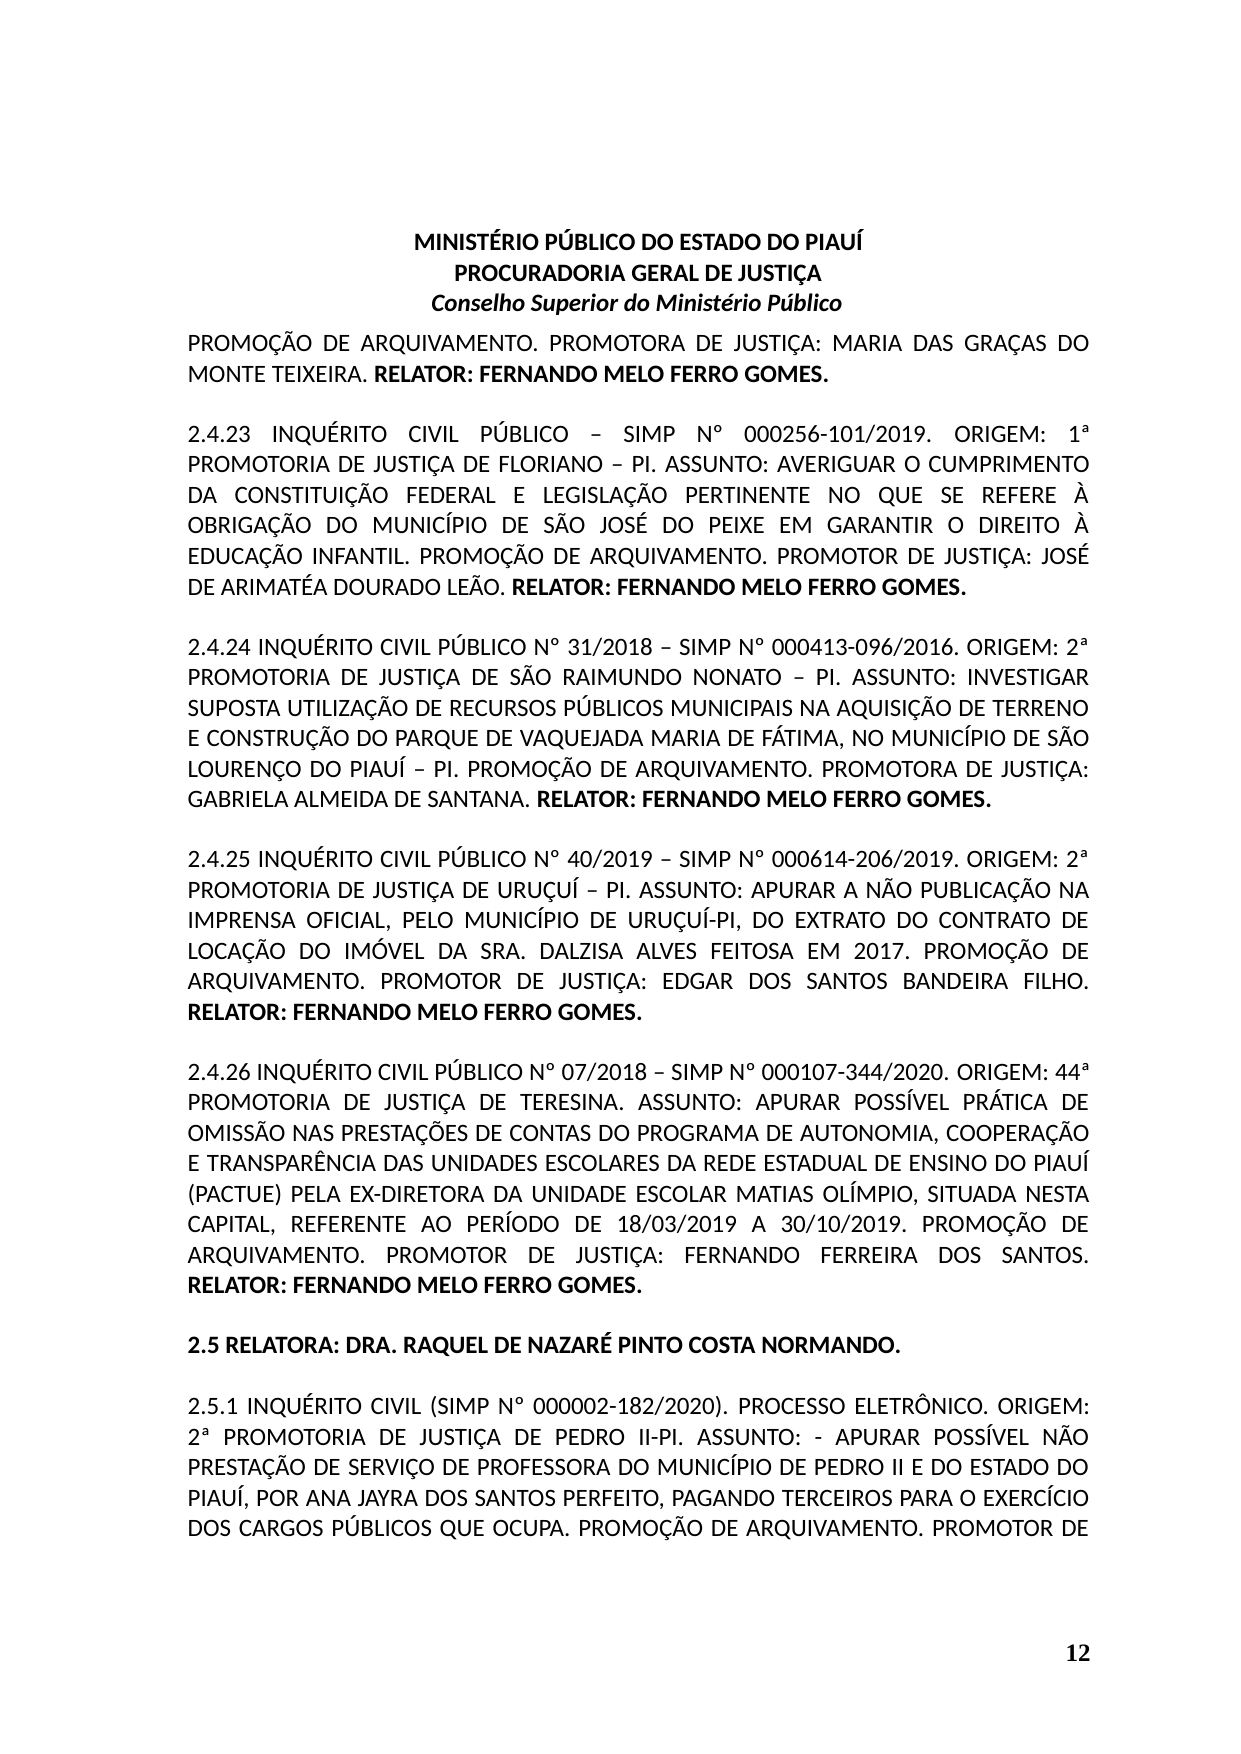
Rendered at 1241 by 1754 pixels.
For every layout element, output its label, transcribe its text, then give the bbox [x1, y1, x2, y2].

text 2.4.26 INQUÉRITO CIVIL PÚBLICO Nº 07/2018 – SIMP Nº 000107-344/2020. ORIGEM: 44ª PROMOTORIA DE JUSTIÇA DE TERESINA. ASSUNTO: APURAR POSSÍVEL PRÁTICA DE OMISSÃO NAS PRESTAÇÕES DE CONTAS DO PROGRAMA DE AUTONOMIA, COOPERAÇÃO E TRANSPARÊNCIA DAS UNIDADES ESCOLARES DA REDE ESTADUAL DE ENSINO DO PIAUÍ (PACTUE) PELA EX-DIRETORA DA UNIDADE ESCOLAR MATIAS OLÍMPIO, SITUADA NESTA CAPITAL, REFERENTE AO PERÍODO DE 18/03/2019 A 30/10/2019. PROMOÇÃO DE ARQUIVAMENTO. PROMOTOR DE JUSTIÇA: FERNANDO FERREIRA DOS SANTOS. RELATOR: FERNANDO MELO FERRO GOMES. [187, 1056, 1090, 1300]
text 2.5.1 INQUÉRITO CIVIL (SIMP Nº 000002-182/2020). PROCESSO ELETRÔNICO. ORIGEM: 2ª PROMOTORIA DE JUSTIÇA DE PEDRO II-PI. ASSUNTO: - APURAR POSSÍVEL NÃO PRESTAÇÃO DE SERVIÇO DE PROFESSORA DO MUNICÍPIO DE PEDRO II E DO ESTADO DO PIAUÍ, POR ANA JAYRA DOS SANTOS PERFEITO, PAGANDO TERCEIROS PARA O EXERCÍCIO DOS CARGOS PÚBLICOS QUE OCUPA. PROMOÇÃO DE ARQUIVAMENTO. PROMOTOR DE [187, 1391, 1090, 1543]
text 2.5 RELATORA: DRA. RAQUEL DE NAZARÉ PINTO COSTA NORMANDO. [187, 1329, 1090, 1360]
text PROMOÇÃO DE ARQUIVAMENTO. PROMOTORA DE JUSTIÇA: MARIA DAS GRAÇAS DO MONTE TEIXEIRA. RELATOR: FERNANDO MELO FERRO GOMES. [187, 327, 1090, 388]
text 2.4.23 INQUÉRITO CIVIL PÚBLICO – SIMP Nº 000256-101/2019. ORIGEM: 1ª PROMOTORIA DE JUSTIÇA DE FLORIANO – PI. ASSUNTO: AVERIGUAR O CUMPRIMENTO DA CONSTITUIÇÃO FEDERAL E LEGISLAÇÃO PERTINENTE NO QUE SE REFERE À OBRIGAÇÃO DO MUNICÍPIO DE SÃO JOSÉ DO PEIXE EM GARANTIR O DIREITO À EDUCAÇÃO INFANTIL. PROMOÇÃO DE ARQUIVAMENTO. PROMOTOR DE JUSTIÇA: JOSÉ DE ARIMATÉA DOURADO LEÃO. RELATOR: FERNANDO MELO FERRO GOMES. [187, 418, 1090, 601]
text 2.4.24 INQUÉRITO CIVIL PÚBLICO Nº 31/2018 – SIMP Nº 000413-096/2016. ORIGEM: 2ª PROMOTORIA DE JUSTIÇA DE SÃO RAIMUNDO NONATO – PI. ASSUNTO: INVESTIGAR SUPOSTA UTILIZAÇÃO DE RECURSOS PÚBLICOS MUNICIPAIS NA AQUISIÇÃO DE TERRENO E CONSTRUÇÃO DO PARQUE DE VAQUEJADA MARIA DE FÁTIMA, NO MUNICÍPIO DE SÃO LOURENÇO DO PIAUÍ – PI. PROMOÇÃO DE ARQUIVAMENTO. PROMOTORA DE JUSTIÇA: GABRIELA ALMEIDA DE SANTANA. RELATOR: FERNANDO MELO FERRO GOMES. [187, 631, 1090, 814]
text 2.4.25 INQUÉRITO CIVIL PÚBLICO Nº 40/2019 – SIMP Nº 000614-206/2019. ORIGEM: 2ª PROMOTORIA DE JUSTIÇA DE URUÇUÍ – PI. ASSUNTO: APURAR A NÃO PUBLICAÇÃO NA IMPRENSA OFICIAL, PELO MUNICÍPIO DE URUÇUÍ-PI, DO EXTRATO DO CONTRATO DE LOCAÇÃO DO IMÓVEL DA SRA. DALZISA ALVES FEITOSA EM 2017. PROMOÇÃO DE ARQUIVAMENTO. PROMOTOR DE JUSTIÇA: EDGAR DOS SANTOS BANDEIRA FILHO. RELATOR: FERNANDO MELO FERRO GOMES. [187, 843, 1090, 1026]
